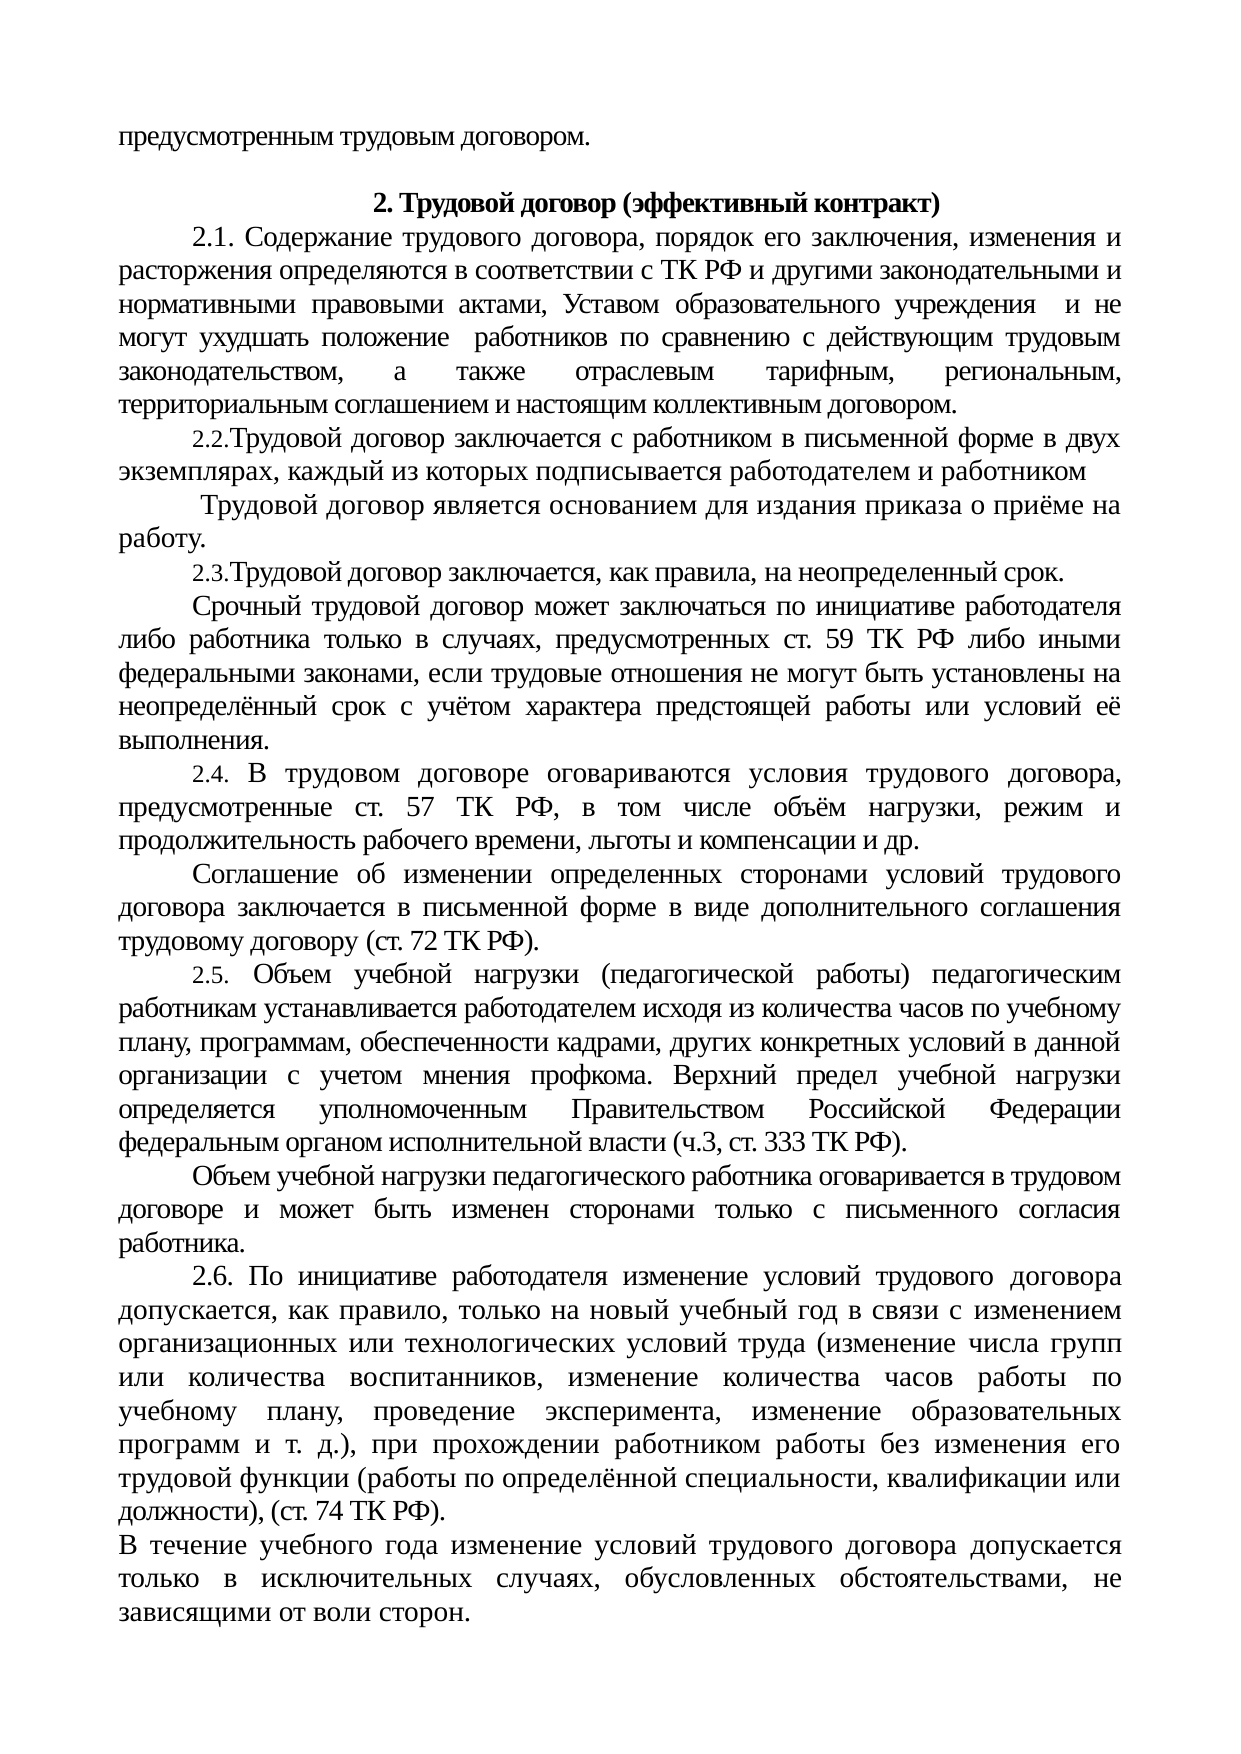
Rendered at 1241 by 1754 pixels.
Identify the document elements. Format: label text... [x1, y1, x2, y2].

text 2.1. Содержание трудового договора, порядок его заключения, изменения и расторжения определяются в соответствии с ТК РФ и другими законодательными и нормативными правовыми актами, Уставом образовательного учреждения и не могут ухудшать положение работников по сравнению с действующим трудовым законодательством, а также отраслевым тарифным, региональным, территориальным соглашением и настоящим коллективным договором. [118, 219, 1122, 420]
list Трудовой договор заключается с работником в письменной форме в двух экземплярах, каждый из которых подписывается работодателем и работником [118, 420, 1122, 487]
list Трудовой договор заключается, как правила, на неопределенный срок. [118, 554, 1122, 588]
text В течение учебного года изменение условий трудового договора допускается только в исключительных случаях, обусловленных обстоятельствами, не зависящими от воли сторон. [118, 1527, 1122, 1627]
text Объем учебной нагрузки педагогического работника оговаривается в трудовом договоре и может быть изменен сторонами только с письменного согласия работника. [118, 1158, 1122, 1258]
list В трудовом договоре оговариваются условия трудового договора, предусмотренные ст. 57 ТК РФ, в том числе объём нагрузки, режим и продолжительность рабочего времени, льготы и компенсации и др. [118, 755, 1122, 856]
text 2.6. По инициативе работодателя изменение условий трудового договора допускается, как правило, только на новый учебный год в связи с изменением организационных или технологических условий труда (изменение числа групп или количества воспитанников, изменение количества часов работы по учебному плану, проведение эксперимента, изменение образовательных программ и т. д.), при прохождении работником работы без изменения его трудовой функции (работы по определённой специальности, квалификации или должности), (ст. 74 ТК РФ). [118, 1258, 1122, 1527]
text Трудовой договор является основанием для издания приказа о приёме на работу. [118, 487, 1122, 554]
text предусмотренным трудовым договором. [118, 118, 1122, 152]
text Срочный трудовой договор может заключаться по инициативе работодателя либо работника только в случаях, предусмотренных ст. 59 ТК РФ либо иными федеральными законами, если трудовые отношения не могут быть установлены на неопределённый срок с учётом характера предстоящей работы или условий её выполнения. [118, 588, 1122, 755]
list Объем учебной нагрузки (педагогической работы) педагогическим работникам устанавливается работодателем исходя из количества часов по учебному плану, программам, обеспеченности кадрами, других конкретных условий в данной организации с учетом мнения профкома. Верхний предел учебной нагрузки определяется уполномоченным Правительством Российской Федерации федеральным органом исполнительной власти (ч.3, ст. 333 ТК РФ). [118, 957, 1122, 1158]
text Соглашение об изменении определенных сторонами условий трудового договора заключается в письменной форме в виде дополнительного соглашения трудовому договору (ст. 72 ТК РФ). [118, 856, 1122, 957]
text 2. Трудовой договор (эффективный контракт) [118, 185, 1122, 219]
